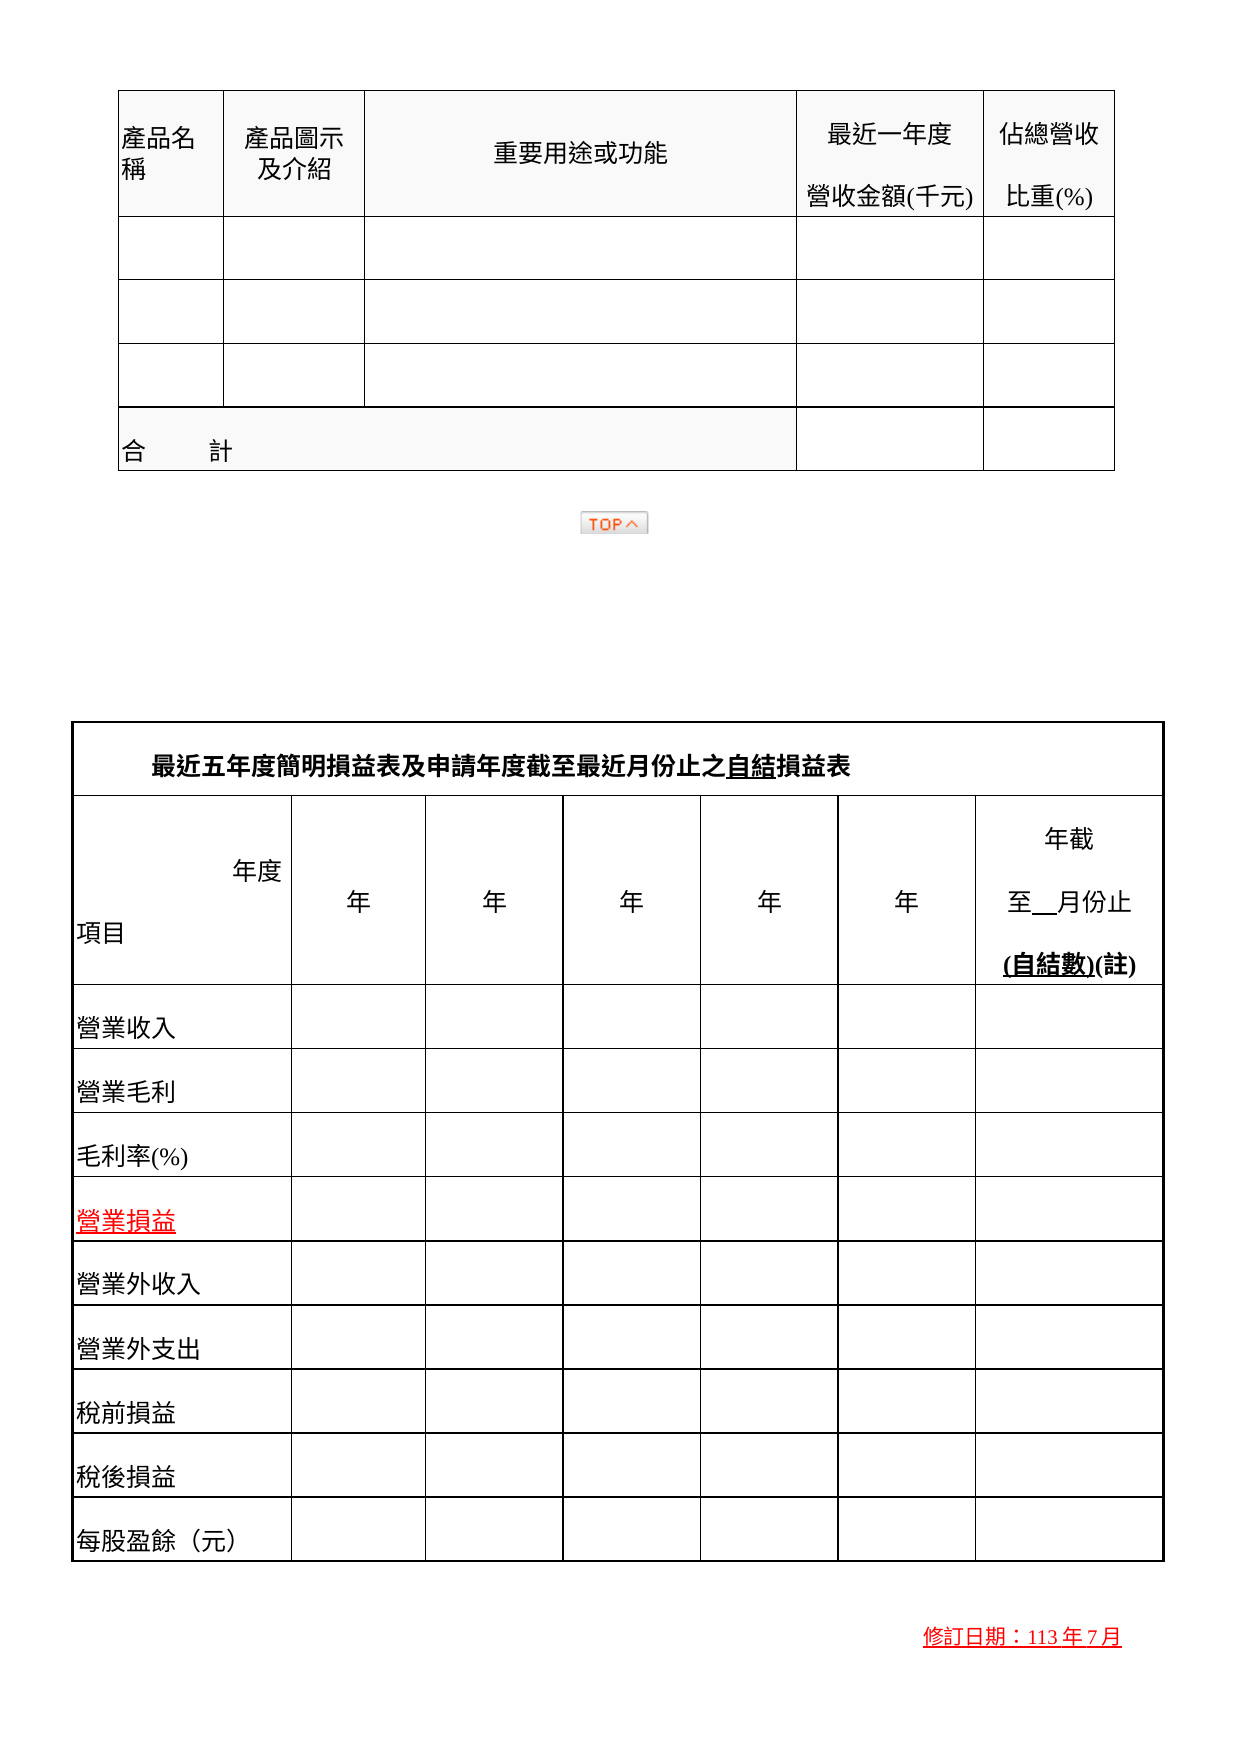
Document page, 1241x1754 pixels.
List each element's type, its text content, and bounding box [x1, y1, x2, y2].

table_cell [839, 1177, 975, 1240]
table_cell [426, 1113, 562, 1176]
table_cell 營業損益 [74, 1177, 291, 1240]
table_cell [701, 1434, 837, 1496]
table_cell [292, 1049, 425, 1112]
table_cell [839, 1498, 975, 1560]
table_cell [976, 1113, 1162, 1176]
table_cell [224, 344, 364, 406]
table_cell [976, 1370, 1162, 1432]
table_cell 年度 項目 [74, 796, 291, 984]
table_header 最近五年度簡明損益表及申請年度截至最近月份止之自結損益表 單位：新臺幣千元 [74, 723, 1162, 795]
table_cell [797, 280, 983, 343]
table_cell [426, 1306, 562, 1368]
table_cell [839, 1242, 975, 1304]
table_cell 每股盈餘（元） [74, 1498, 291, 1560]
table_cell [564, 1242, 700, 1304]
table_cell [292, 1434, 425, 1496]
table_cell [292, 985, 425, 1048]
table_cell 產品圖示 及介紹 [224, 91, 364, 216]
table_cell 重要用途或功能 [365, 91, 796, 216]
table_cell 營業毛利 [74, 1049, 291, 1112]
table_cell 合 計 [119, 408, 796, 470]
table_cell [119, 344, 223, 406]
table_cell [426, 1370, 562, 1432]
table_cell [839, 1306, 975, 1368]
table_cell [119, 217, 223, 279]
table_cell [839, 985, 975, 1048]
table_cell 營業外收入 [74, 1242, 291, 1304]
table_cell 毛利率(%) [74, 1113, 291, 1176]
table_cell [797, 344, 983, 406]
table_cell [976, 1177, 1162, 1240]
table_cell [564, 1049, 700, 1112]
table_cell 年截 至 月份止 (自結數)(註) [976, 796, 1162, 984]
table_cell [797, 217, 983, 279]
table_cell [426, 1177, 562, 1240]
table_cell [984, 280, 1114, 343]
table_cell [292, 1242, 425, 1304]
table_cell [976, 1434, 1162, 1496]
table_cell [292, 1177, 425, 1240]
table_cell [426, 1049, 562, 1112]
table_cell [564, 985, 700, 1048]
table_cell [564, 1113, 700, 1176]
table_cell [365, 217, 796, 279]
table_cell [292, 1370, 425, 1432]
table_cell [701, 1113, 837, 1176]
table_cell [976, 1306, 1162, 1368]
table_cell [839, 1434, 975, 1496]
table_cell [426, 1242, 562, 1304]
table_cell [564, 1177, 700, 1240]
table_cell [426, 1434, 562, 1496]
table_cell 年 [426, 796, 562, 984]
table_cell [292, 1113, 425, 1176]
table_cell [292, 1498, 425, 1560]
table_cell [426, 985, 562, 1048]
table_cell [292, 1306, 425, 1368]
table_cell [701, 1498, 837, 1560]
table_cell [119, 280, 223, 343]
table_cell 年 [701, 796, 837, 984]
table_cell [564, 1370, 700, 1432]
table_cell [426, 1498, 562, 1560]
table_cell 最近一年度 營收金額(千元) [797, 91, 983, 216]
table_cell [701, 1177, 837, 1240]
table_cell [365, 344, 796, 406]
table_cell [976, 1049, 1162, 1112]
table_cell [701, 985, 837, 1048]
table_cell 佔總營收 比重(%) [984, 91, 1114, 216]
table_cell [797, 408, 983, 470]
table_cell [984, 217, 1114, 279]
table_cell [701, 1370, 837, 1432]
table_cell [564, 1434, 700, 1496]
table_cell [976, 1242, 1162, 1304]
table_cell 稅後損益 [74, 1434, 291, 1496]
table_cell [701, 1242, 837, 1304]
table_cell [701, 1306, 837, 1368]
table_cell [839, 1113, 975, 1176]
table_cell [984, 344, 1114, 406]
table_cell 營業收入 [74, 985, 291, 1048]
table_cell [839, 1370, 975, 1432]
table_cell [976, 985, 1162, 1048]
table_cell [224, 280, 364, 343]
table_cell 產品名稱 [119, 91, 223, 216]
table_cell [976, 1498, 1162, 1560]
table_cell [839, 1049, 975, 1112]
table_cell 營業外支出 [74, 1306, 291, 1368]
table_cell [564, 1306, 700, 1368]
table_cell 年 [292, 796, 425, 984]
table_cell 年 [839, 796, 975, 984]
table_cell [224, 217, 364, 279]
table_cell [701, 1049, 837, 1112]
table_cell 稅前損益 [74, 1370, 291, 1432]
table_cell [564, 1498, 700, 1560]
table_cell [984, 408, 1114, 470]
table_cell 年 [564, 796, 700, 984]
table_cell [365, 280, 796, 343]
